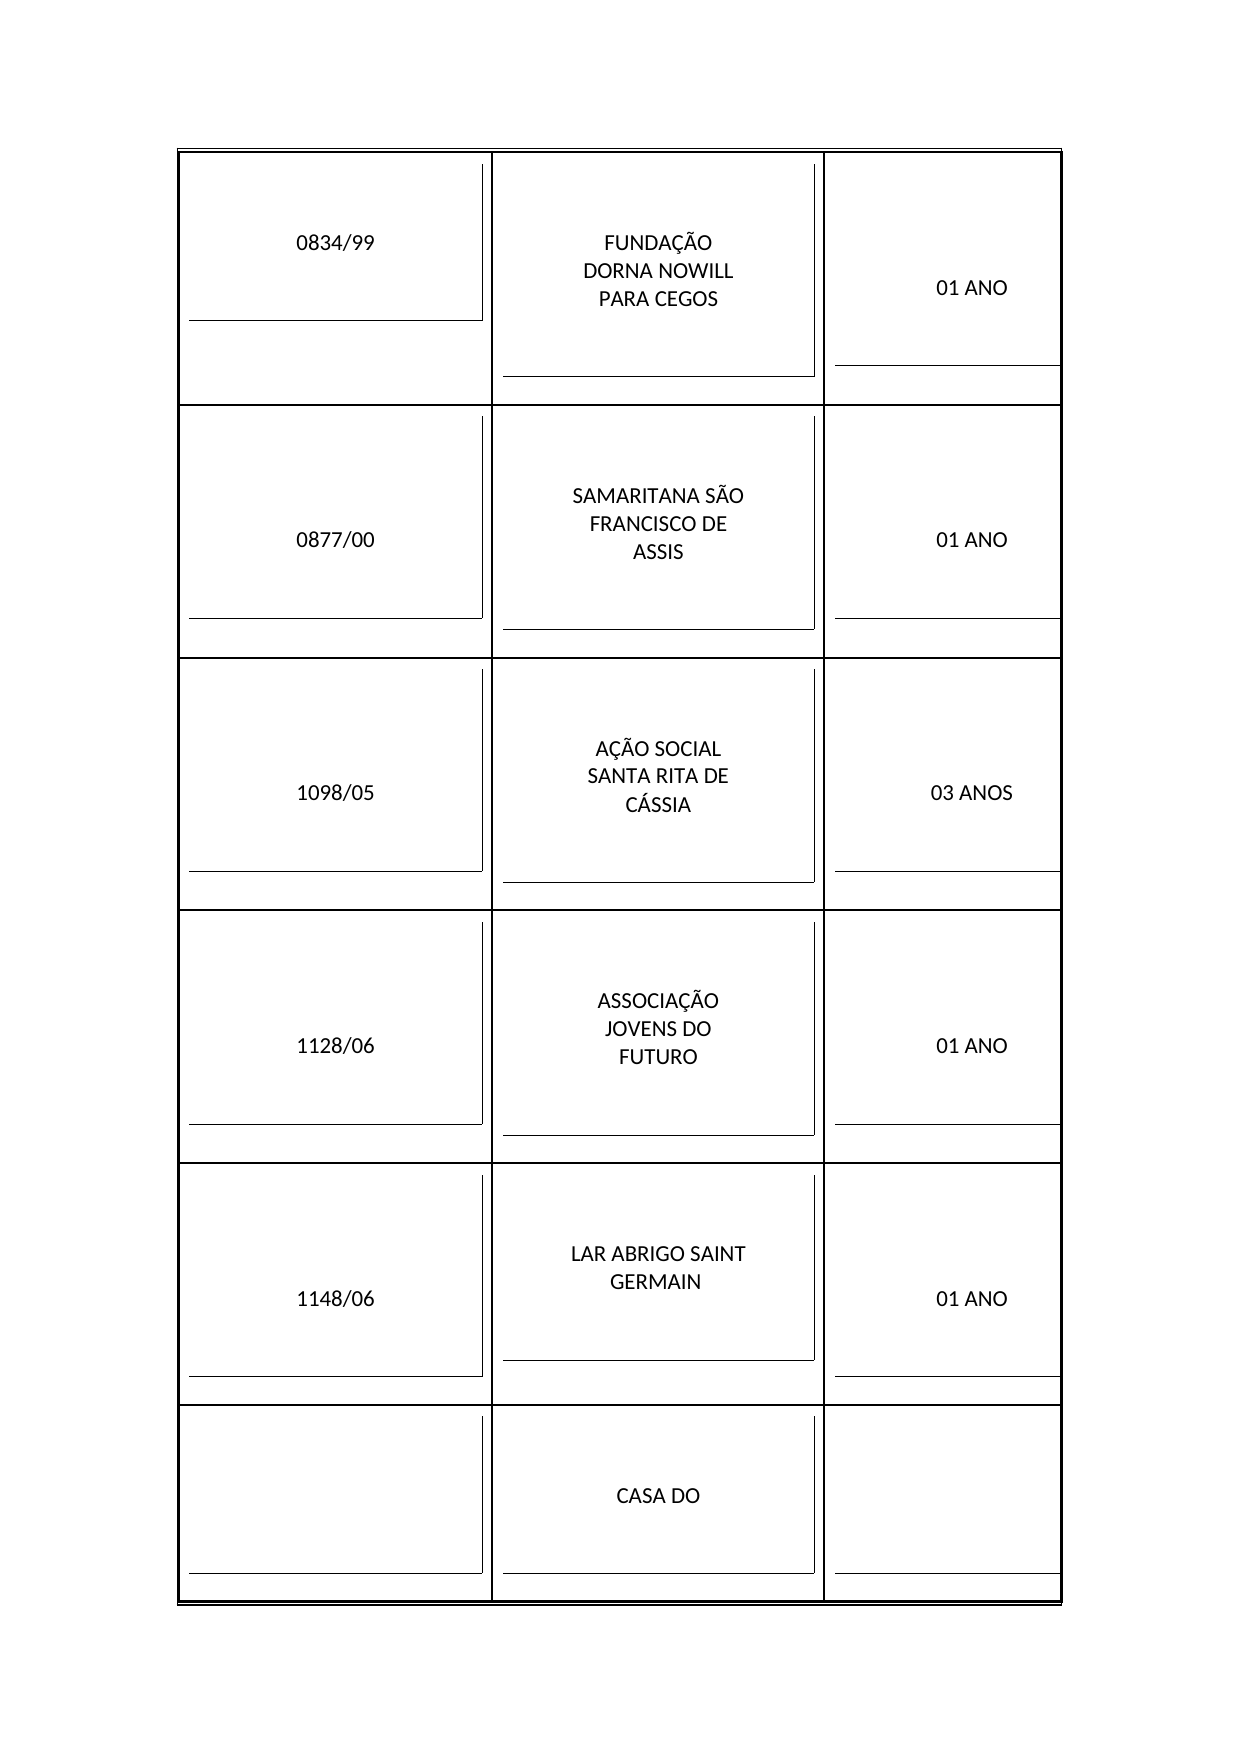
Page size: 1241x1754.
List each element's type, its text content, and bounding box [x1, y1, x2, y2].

table_cell 1128/06 [180, 911, 491, 1162]
table_cell FUNDAÇÃO DORNA NOWILL PARA CEGOS [493, 153, 823, 404]
table_cell 03 ANOS [825, 659, 1060, 909]
table_cell ASSOCIAÇÃO JOVENS DO FUTURO [493, 911, 823, 1162]
table_cell 1098/05 [180, 659, 491, 909]
table_cell 01 ANO [825, 406, 1060, 657]
table_cell CASA DO [493, 1406, 823, 1600]
table_cell 01 ANO [825, 1164, 1060, 1404]
table_cell [180, 1406, 491, 1600]
table_cell LAR ABRIGO SAINT GERMAIN [493, 1164, 823, 1404]
table_cell SAMARITANA SÃO FRANCISCO DE ASSIS [493, 406, 823, 657]
table_cell 01 ANO [825, 911, 1060, 1162]
table_cell 01 ANO [825, 153, 1060, 404]
table_cell 1148/06 [180, 1164, 491, 1404]
table_cell 0834/99 [180, 153, 491, 404]
table_cell AÇÃO SOCIAL SANTA RITA DE CÁSSIA [493, 659, 823, 909]
table_cell 0877/00 [180, 406, 491, 657]
table_cell [825, 1406, 1060, 1600]
